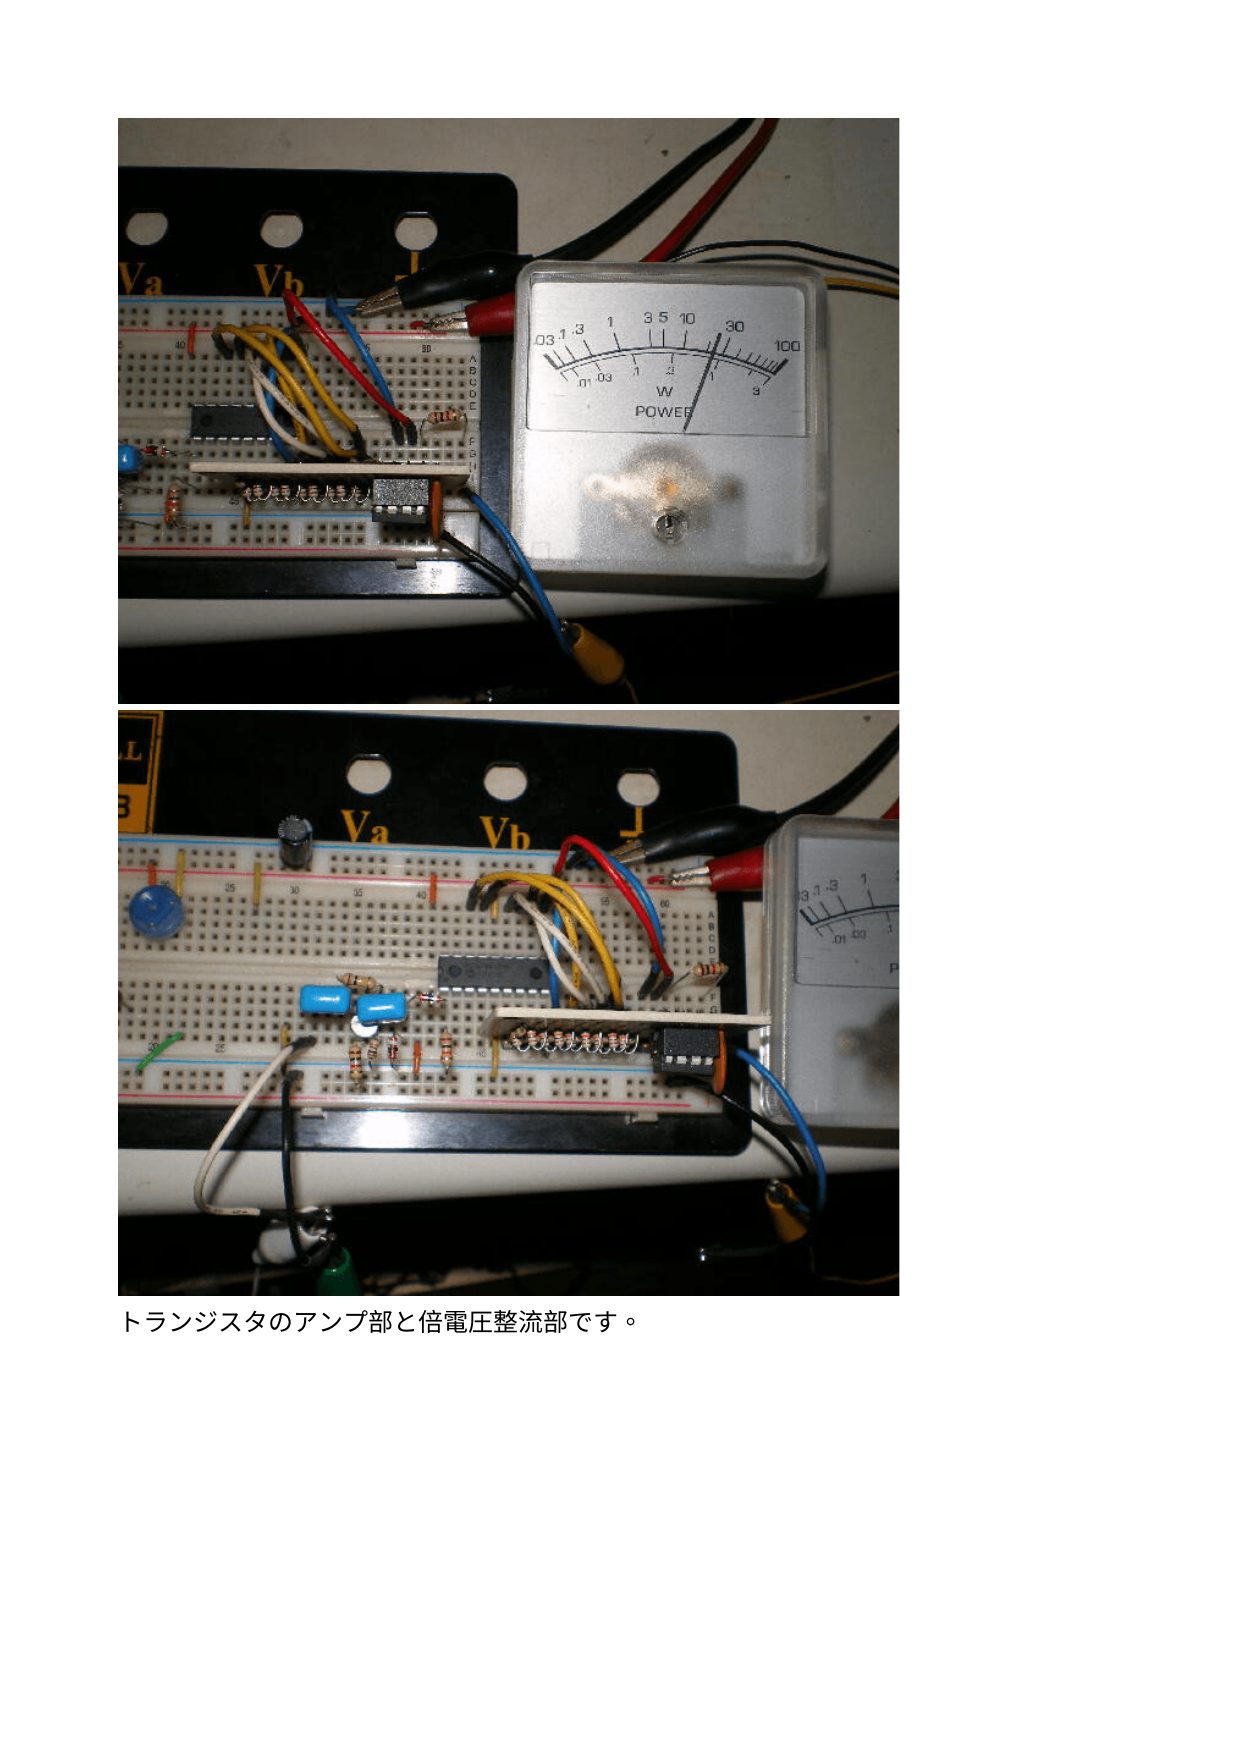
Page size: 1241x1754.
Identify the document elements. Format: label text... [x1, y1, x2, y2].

picture [118, 710, 900, 1296]
text トランジスタのアンプ部と倍電圧整流部です。 [118, 1308, 1122, 1338]
text [118, 118, 1122, 1296]
picture [118, 118, 900, 704]
